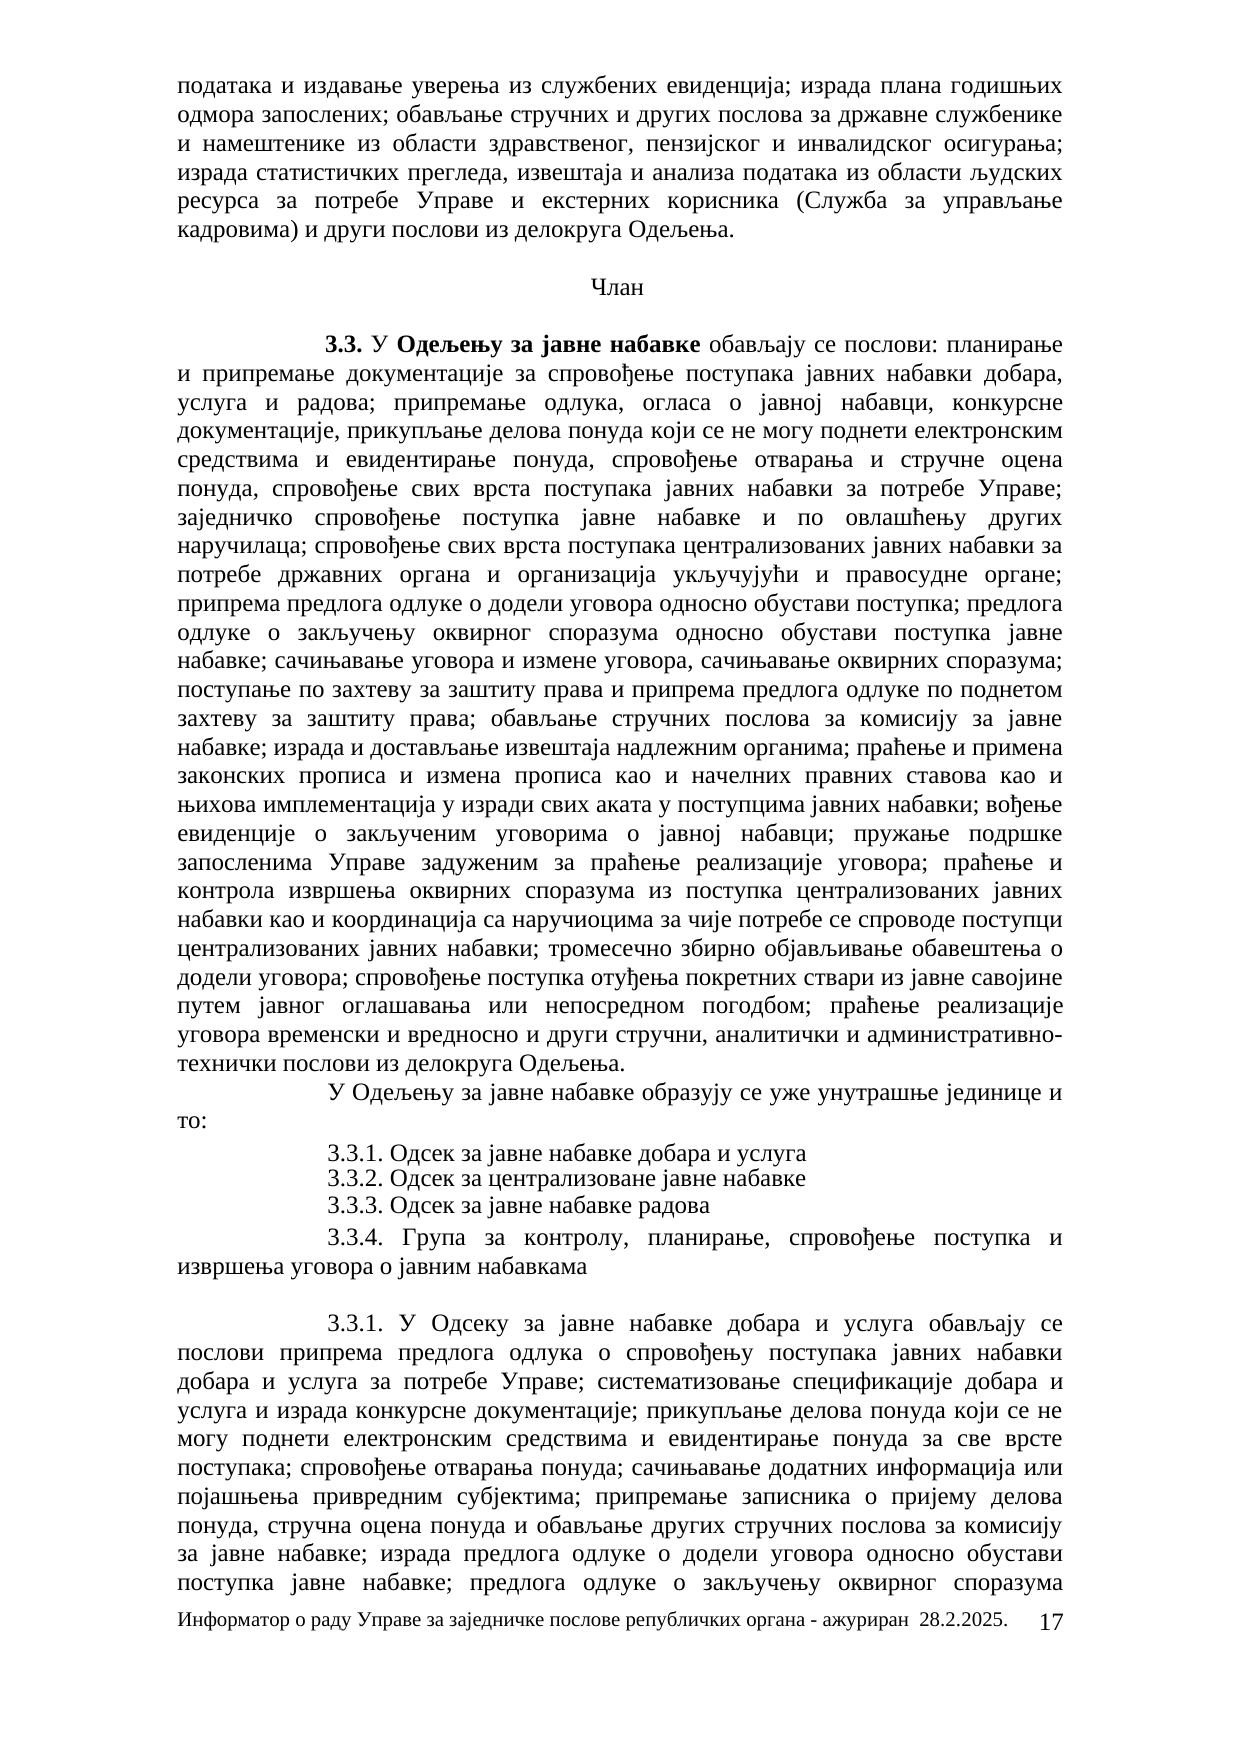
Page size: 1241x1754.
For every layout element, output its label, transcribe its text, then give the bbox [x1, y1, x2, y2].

text 3.3.1. Одсек за јавне набавке добара и услуга [177, 1138, 1063, 1167]
text Члан [177, 272, 1063, 301]
text података и издавање уверења из службених евиденција; израда плана годишњих одмора запослених; обављање стручних и других послова за државне службенике и намештенике из области здравственог, пензијског и инвалидског осигурања; израда статистичких прегледа, извештаја и анализа података из области људских ресурса за потребе Управе и екстерних корисника (Служба за управљање кадровима) и други послови из делокруга Одељења. [177, 71, 1063, 243]
text 3.3.1. У Одсеку за јавне набавке добара и услуга обављају се послови припрема предлога одлука о спровођењу поступака јавних набавки добара и услуга за потребе Управе; систематизовање спецификације добара и услуга и израда конкурсне документације; прикупљање делова понуда који се не могу поднети електронским средствима и евидентирање понуда за све врсте поступака; спровођење отварања понуда; сачињавање додатних информација или појашњења привредним субјектима; припремање записника о пријему делова понуда, стручна оцена понуда и обављање других стручних послова за комисију за јавне набавке; израда предлога одлуке о додели уговора односно обустави поступка јавне набавке; предлога одлуке о закључењу оквирног споразума [177, 1308, 1063, 1596]
text 3.3.3. Одсек за јавне набавке радова [177, 1195, 1063, 1218]
text 3.3.2. Одсек за централизоване јавне набавке [177, 1168, 1063, 1191]
text 3.3. У Одељењу за јавне набавке обављају се послови: планирање и припремање документације за спровођење поступaка јавних набавки добара, услуга и радова; припремање одлука, огласа о јавној набавци, конкурсне документације, прикупљање делова понуда који се не могу поднети електронским средствима и евидентирање понуда, спровођење отварања и стручне оцена понуда, спровођење свих врста поступака јавних набавки за потребе Управе; заједничко спровођење поступка јавне набавке и по овлашћењу других наручилаца; спровођење свих врста поступака централизованих јавних набавки за потребе државних органа и организација укључујући и правосудне органе; припрема предлога одлуке о додели уговора односно обустави поступка; предлога одлуке о закључењу оквирног споразума односно обустави поступка јавне набавке; сачињавање уговора и измене уговора, сачињавање оквирних споразума; поступање по захтеву за заштиту права и припрема предлога одлуке по поднетом захтеву за заштиту права; обављање стручних послова за комисију за јавне набавке; израда и достављање извештаја надлежним органима; праћење и примена законских прописа и измена прописа као и начелних правних ставова као и њихова имплементација у изради свих аката у поступцима јавних набавки; вођење евиденције о закљученим уговорима о јавној набавци; пружање подршке запосленима Управе задуженим за праћење реализације уговора; праћење и контрола извршења оквирних споразума из поступка централизованих јавних набавки као и координација са наручиоцима за чије потребе се спроводе поступци централизованих јавних набавки; тромесечно збирно објављивање обавештења о додели уговора; спровођење поступка отуђења покретних ствари из јавне савојине путем јавног оглашавања или непосредном погодбом; праћење реализације уговора временски и вредносно и други стручни, аналитички и административно-технички послови из делокруга Одељења. [177, 329, 1063, 1077]
text 3.3.4. Група за контролу, планирање, спровођење поступка и извршења уговора о јавним набавкама [177, 1222, 1063, 1280]
text У Одељењу за јавне набавке образују се уже унутрашње јединице и то: [177, 1077, 1063, 1134]
